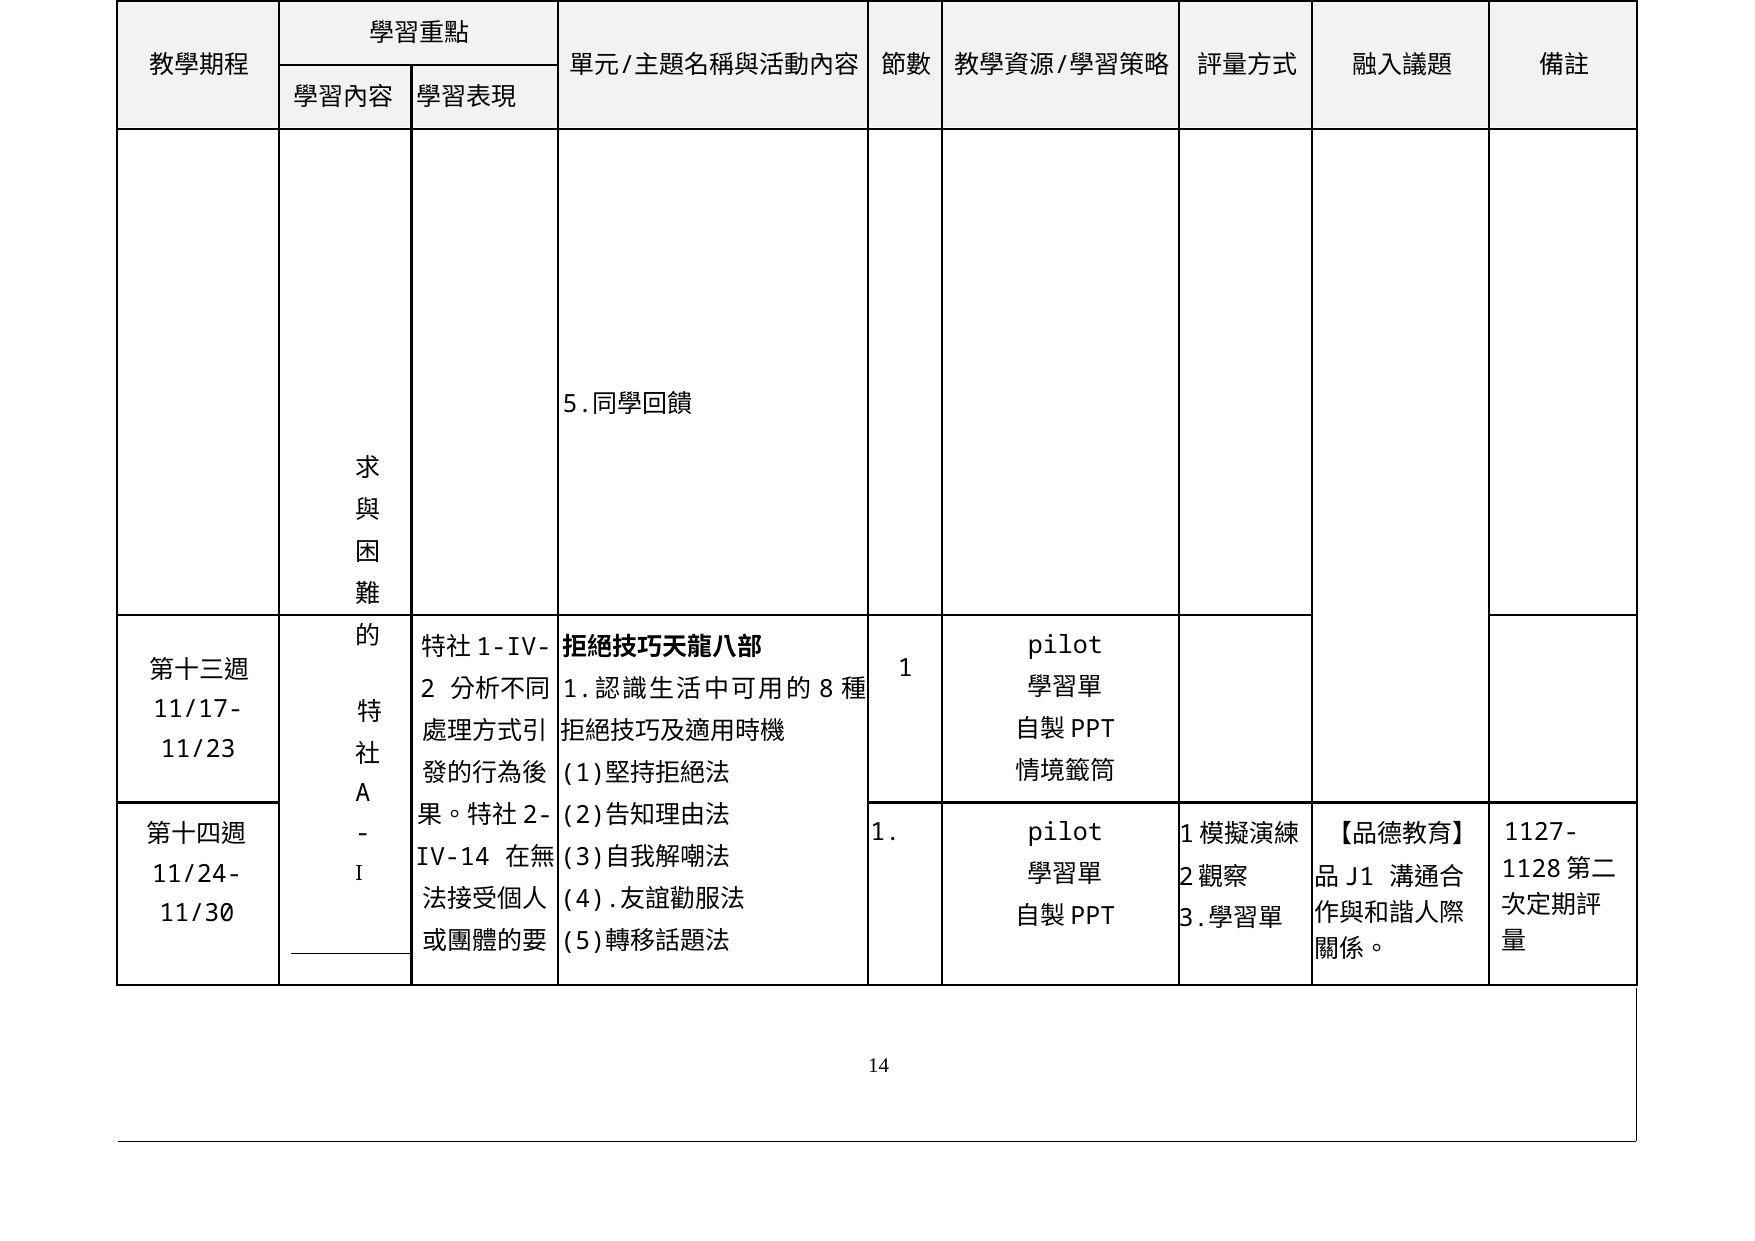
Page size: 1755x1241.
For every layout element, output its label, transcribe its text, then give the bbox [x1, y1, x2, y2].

table_cell [1490, 130, 1636, 614]
table_cell 第十三週11/17-11/23 [118, 616, 278, 801]
table_cell [1490, 616, 1636, 801]
table_cell 1. [869, 804, 941, 984]
table_cell 1 [869, 616, 941, 801]
table_cell [1180, 616, 1311, 801]
table_cell [1313, 130, 1488, 801]
table_cell 1模擬演練 2觀察 3.學習單 [1180, 804, 1311, 984]
table_cell [1180, 130, 1311, 614]
table_cell 特社A-Ⅰ-3 自我優弱勢的察覺。 特社2-IV-14 在無法接受個人或團體的要求時，禮貌的說 明拒絕的原因。 [280, 616, 410, 984]
table_header 備註 [1490, 2, 1636, 127]
table_cell 拒絕技巧天龍八部 1.認識生活中可用的8種拒絕技巧及適用時機 (1)堅持拒絕法 (2)告知理由法 (3)自我解嘲法 (4).友誼勸服法 (5)轉移話題法 [559, 616, 867, 984]
table_header 教學資源/學習策略 [943, 2, 1178, 127]
table_cell 學習內容 [280, 66, 410, 127]
table_header 評量方式 [1180, 2, 1311, 127]
table_cell [118, 130, 278, 614]
table_cell 特社B-Ⅲ-4 自我需求與困難的表達。 [280, 130, 410, 614]
table_header 學習重點 [280, 2, 557, 64]
table_header 單元/主題名稱與活動內容 [559, 2, 867, 127]
table_cell 【品德教育】 品J1 溝通合作與和諧人際關係。 [1313, 804, 1488, 984]
table_cell [943, 130, 1178, 614]
table_cell 5.同學回饋 [559, 130, 867, 614]
table_cell [869, 130, 941, 614]
table_cell 第十四週11/24-11/30 [118, 804, 278, 984]
table_header 教學期程 [118, 2, 278, 127]
table_header 融入議題 [1313, 2, 1488, 127]
table_cell 特社1-IV-2 分析不同處理方式引發的行為後果。特社2-IV-14 在無法接受個人或團體的要 [413, 616, 557, 984]
table_cell 學習表現 [413, 66, 557, 127]
table_cell pilot 學習單 自製PPT 情境籤筒 [943, 616, 1178, 801]
table_cell 1127-1128第二次定期評量 [1490, 804, 1636, 984]
table_cell pilot 學習單 自製PPT [943, 804, 1178, 984]
table_header 節數 [869, 2, 941, 127]
table_cell [413, 130, 557, 614]
